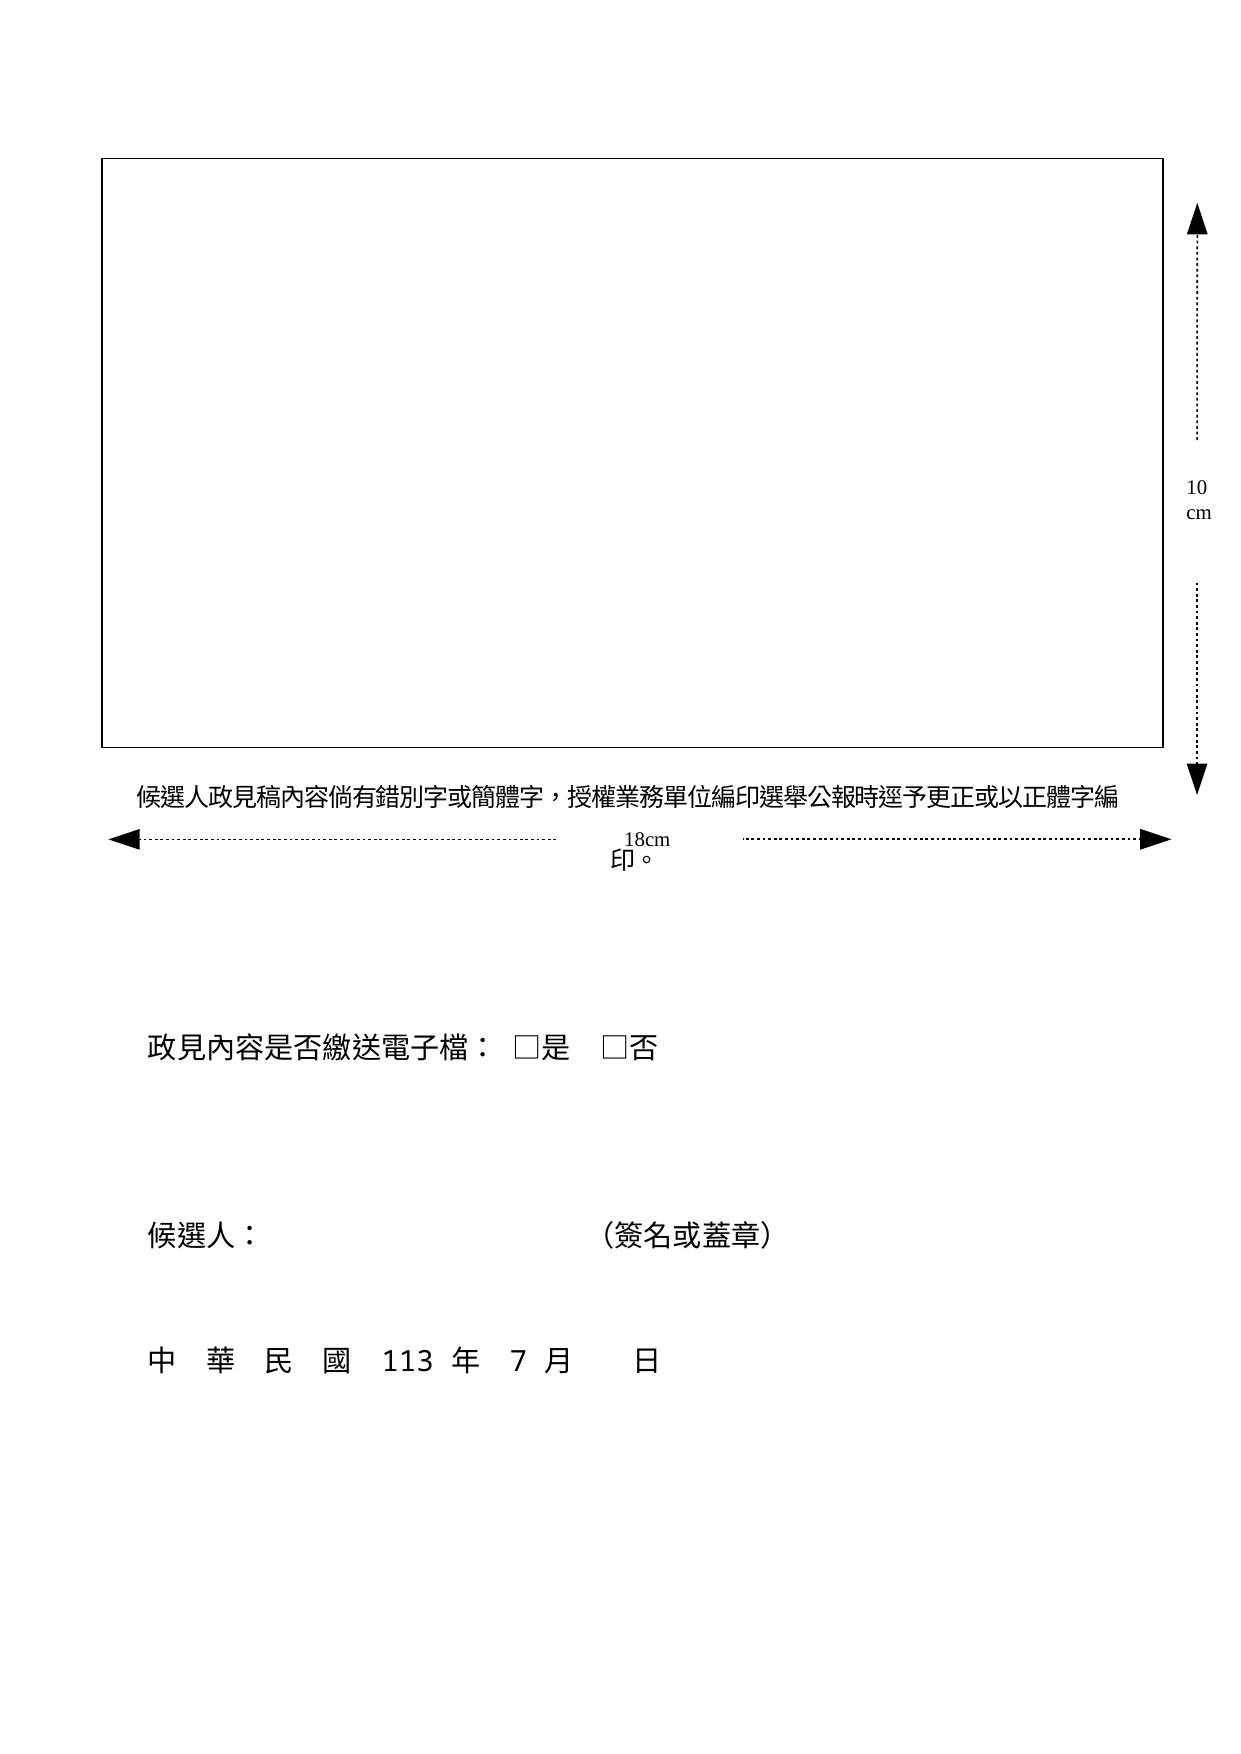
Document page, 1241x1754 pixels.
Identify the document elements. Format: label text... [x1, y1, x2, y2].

text 中 華 民 國 113 年 7 月 日 [148, 1317, 1107, 1379]
text 政見內容是否繳送電子檔： □是 □否 [148, 1004, 1107, 1067]
text 候選人： （簽名或蓋章） [148, 1192, 1107, 1254]
text 候選人政見稿內容倘有錯別字或簡體字，授權業務單位編印選舉公報時逕予更正或以正體字編印。 [118, 754, 1122, 879]
text 政見： [148, 129, 1107, 157]
